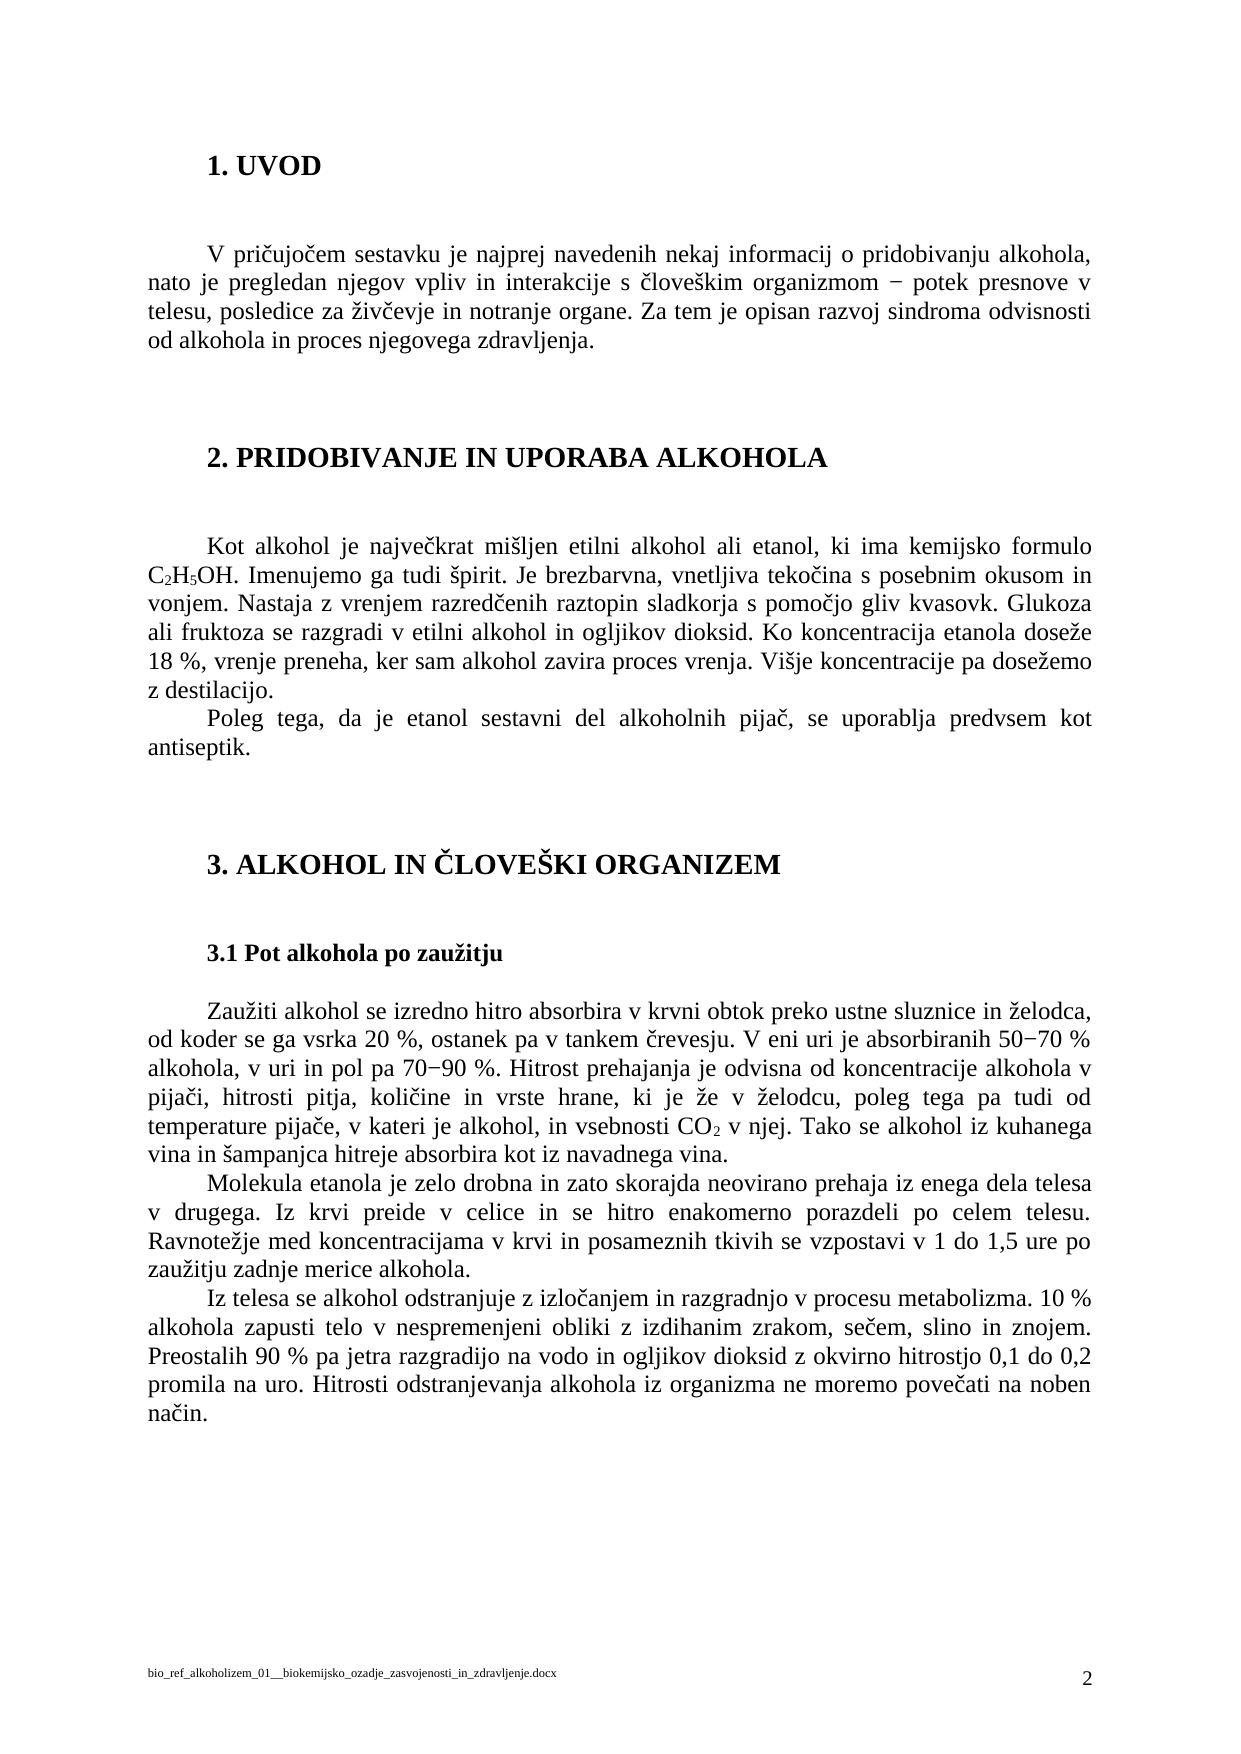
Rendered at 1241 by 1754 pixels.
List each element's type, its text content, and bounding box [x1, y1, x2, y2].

text Kot alkohol je največkrat mišljen etilni alkohol ali etanol, ki ima kemijsko formulo C2H5OH. Imenujemo ga tudi špirit. Je brezbarvna, vnetljiva tekočina s posebnim okusom in vonjem. Nastaja z vrenjem razredčenih raztopin sladkorja s pomočjo gliv kvasovk. Glukoza ali fruktoza se razgradi v etilni alkohol in ogljikov dioksid. Ko koncentracija etanola doseže 18 %, vrenje preneha, ker sam alkohol zavira proces vrenja. Višje koncentracije pa dosežemo z destilacijo. [148, 531, 1093, 703]
text Poleg tega, da je etanol sestavni del alkoholnih pijač, se uporablja predvsem kot antiseptik. [148, 703, 1093, 761]
text V pričujočem sestavku je najprej navedenih nekaj informacij o pridobivanju alkohola, nato je pregledan njegov vpliv in interakcije s človeškim organizmom − potek presnove v telesu, posledice za živčevje in notranje organe. Za tem je opisan razvoj sindroma odvisnosti od alkohola in proces njegovega zdravljenja. [148, 239, 1093, 354]
text Iz telesa se alkohol odstranjuje z izločanjem in razgradnjo v procesu metabolizma. 10 % alkohola zapusti telo v nespremenjeni obliki z izdihanim zrakom, sečem, slino in znojem. Preostalih 90 % pa jetra razgradijo na vodo in ogljikov dioksid z okvirno hitrostjo 0,1 do 0,2 promila na uro. Hitrosti odstranjevanja alkohola iz organizma ne moremo povečati na noben način. [148, 1283, 1093, 1427]
text 3. ALKOHOL IN ČLOVEŠKI ORGANIZEM [148, 847, 1093, 881]
text 1. UVOD [148, 148, 1093, 181]
text Molekula etanola je zelo drobna in zato skorajda neovirano prehaja iz enega dela telesa v drugega. Iz krvi preide v celice in se hitro enakomerno porazdeli po celem telesu. Ravnotežje med koncentracijama v krvi in posameznih tkivih se vzpostavi v 1 do 1,5 ure po zaužitju zadnje merice alkohola. [148, 1168, 1093, 1283]
text Zaužiti alkohol se izredno hitro absorbira v krvni obtok preko ustne sluznice in želodca, od koder se ga vsrka 20 %, ostanek pa v tankem črevesju. V eni uri je absorbiranih 50−70 % alkohola, v uri in pol pa 70−90 %. Hitrost prehajanja je odvisna od koncentracije alkohola v pijači, hitrosti pitja, količine in vrste hrane, ki je že v želodcu, poleg tega pa tudi od temperature pijače, v kateri je alkohol, in vsebnosti CO2 v njej. Tako se alkohol iz kuhanega vina in šampanjca hitreje absorbira kot iz navadnega vina. [148, 996, 1093, 1168]
text 2. PRIDOBIVANJE IN UPORABA ALKOHOLA [148, 440, 1093, 473]
text 3.1 Pot alkohola po zaužitju [148, 938, 1093, 967]
